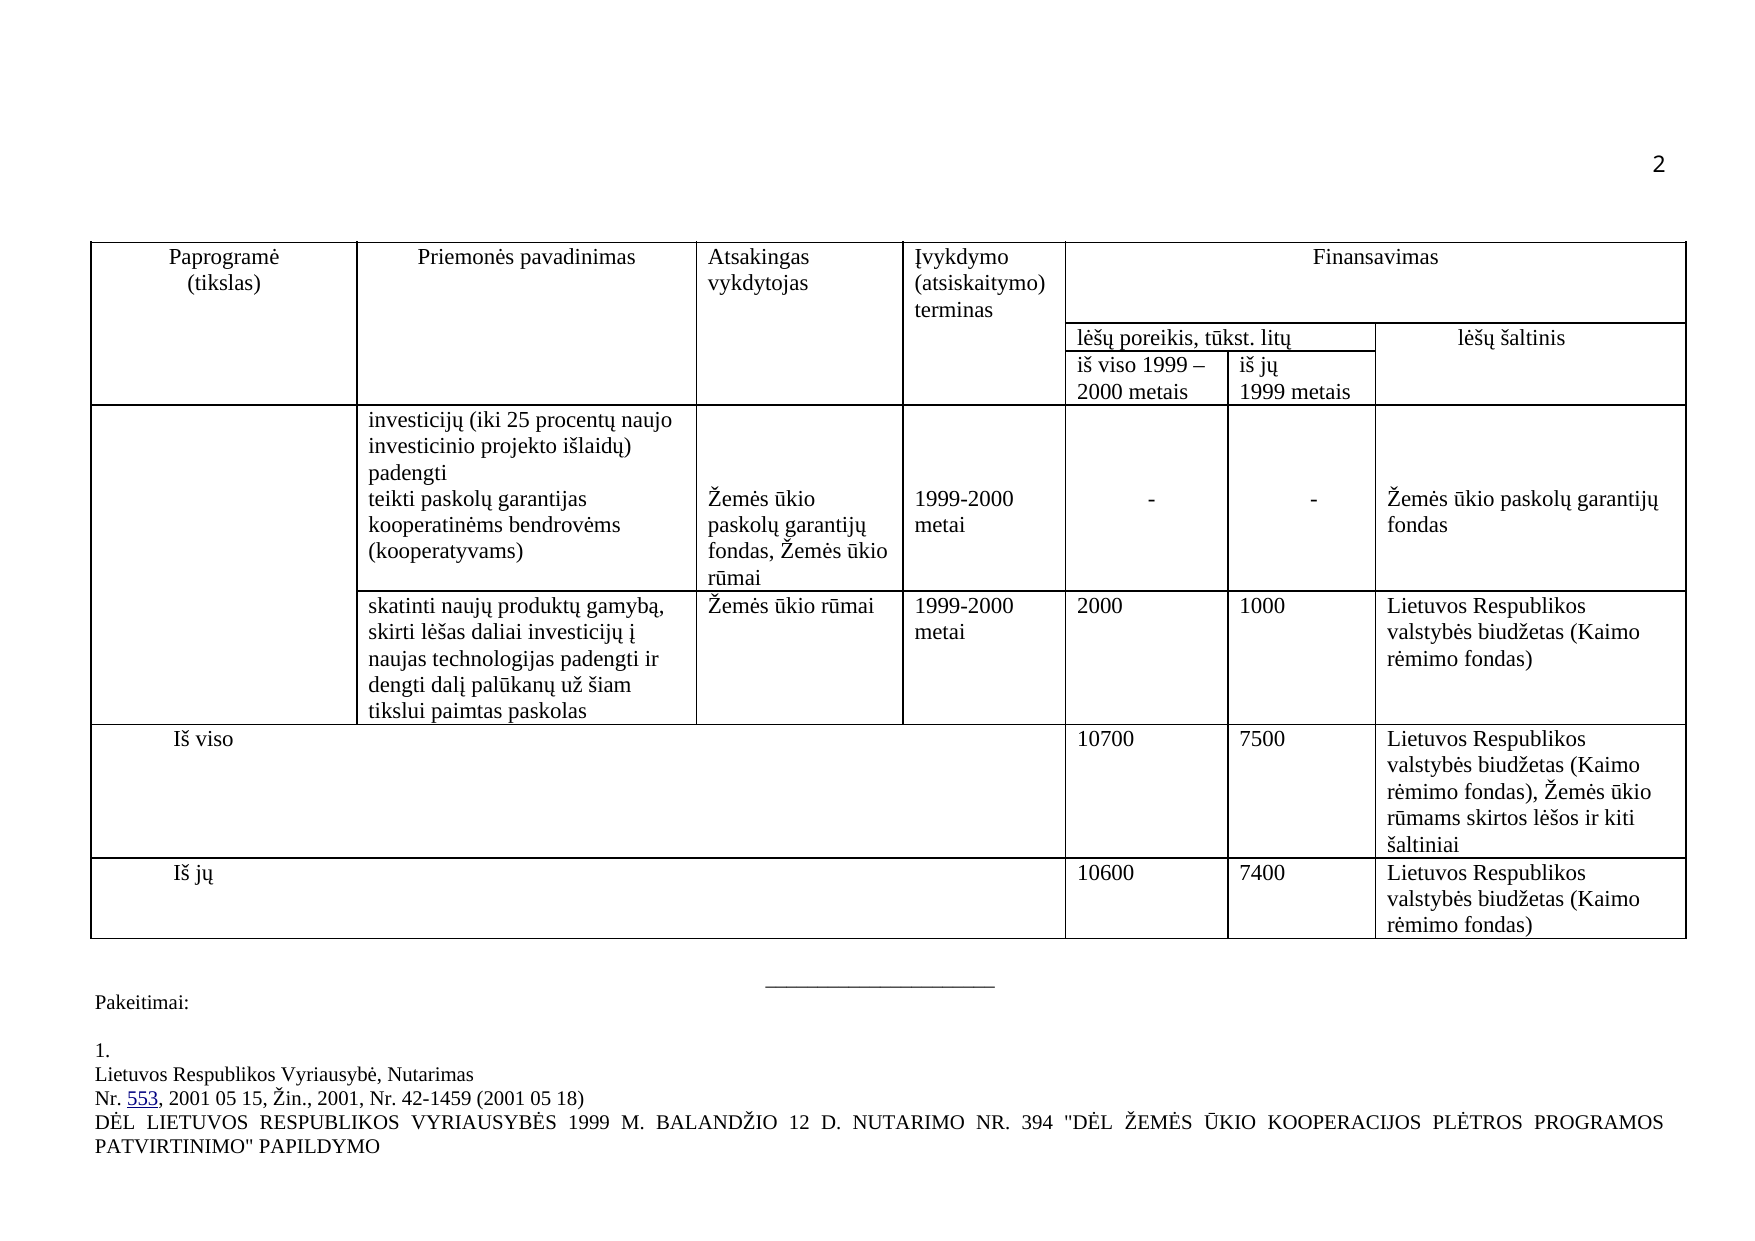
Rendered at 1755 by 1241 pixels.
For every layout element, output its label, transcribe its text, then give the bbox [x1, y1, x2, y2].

table_cell Lietuvos Respublikos valstybės biudžetas (Kaimo rėmimo fondas) [1376, 859, 1685, 938]
table_cell [1376, 350, 1685, 404]
table_cell [92, 485, 356, 590]
table_cell 1999-2000 metai [904, 592, 1065, 724]
text ______________________ [94, 966, 1666, 989]
table_cell 2000 [1066, 592, 1227, 724]
table_header Paprogramė (tikslas) [92, 243, 356, 322]
table_cell 10600 [1066, 859, 1227, 938]
table_cell [1229, 406, 1375, 485]
table_cell teikti paskolų garantijas kooperatinėms bendrovėms (kooperatyvams) [358, 485, 696, 590]
table_cell Lietuvos Respublikos valstybės biudžetas (Kaimo rėmimo fondas) [1376, 592, 1685, 724]
table_cell [92, 322, 356, 350]
table_cell 7500 [1229, 725, 1375, 857]
table_cell 10700 [1066, 725, 1227, 857]
table_cell 7400 [1229, 859, 1375, 938]
table_cell Žemės ūkio paskolų garantijų fondas [1376, 485, 1685, 590]
text Nr. 553, 2001 05 15, Žin., 2001, Nr. 42-1459 (2001 05 18) [94, 1086, 1666, 1110]
table_cell [697, 350, 902, 404]
table_cell - [1066, 485, 1227, 590]
table_cell Žemės ūkio rūmai [697, 592, 902, 724]
table_header Atsakingas vykdytojas [697, 243, 902, 322]
table_header Įvykdymo (atsiskaitymo) terminas [904, 243, 1065, 322]
table_cell [92, 406, 356, 485]
table_cell Žemės ūkio paskolų garantijų fondas, Žemės ūkio rūmai [697, 485, 902, 590]
table_cell 1000 [1229, 592, 1375, 724]
table_cell [697, 406, 902, 485]
table_cell [1066, 406, 1227, 485]
table_cell 1999-2000 metai [904, 485, 1065, 590]
table_cell [904, 322, 1065, 350]
text 1. [94, 1038, 1666, 1062]
text Lietuvos Respublikos Vyriausybė, Nutarimas [94, 1062, 1666, 1086]
table_cell Iš viso [92, 725, 1065, 857]
table_cell investicijų (iki 25 procentų naujo investicinio projekto išlaidų) padengti [358, 406, 696, 485]
text DĖL LIETUVOS RESPUBLIKOS VYRIAUSYBĖS 1999 M. BALANDŽIO 12 D. NUTARIMO NR. 394 "DĖL ŽEMĖS ŪKIO KOOPERACIJOS PLĖTROS PROGRAMOS PATVIRTINIMO" PAPILDYMO [94, 1110, 1666, 1158]
text Pakeitimai: [94, 989, 1666, 1014]
table_cell [358, 350, 696, 404]
table_cell Iš jų [92, 859, 1065, 938]
table_cell [904, 350, 1065, 404]
table_cell - [1229, 485, 1375, 590]
table_cell [92, 590, 356, 724]
table_cell iš viso 1999 – 2000 metais [1066, 352, 1227, 404]
table_cell Lietuvos Respublikos valstybės biudžetas (Kaimo rėmimo fondas), Žemės ūkio rūmams skirtos lėšos ir kiti šaltiniai [1376, 725, 1685, 857]
table_cell [904, 406, 1065, 485]
table_header Finansavimas [1066, 243, 1685, 322]
table_cell [358, 322, 696, 350]
table_cell lėšų šaltinis [1376, 324, 1685, 350]
table_cell skatinti naujų produktų gamybą, skirti lėšas daliai investicijų į naujas technologijas padengti ir dengti dalį palūkanų už šiam tikslui paimtas paskolas [358, 592, 696, 724]
table_header Priemonės pavadinimas [358, 243, 696, 322]
table_cell iš jų 1999 metais [1229, 352, 1375, 404]
table_cell [92, 350, 356, 404]
table_cell [1376, 406, 1685, 485]
table_cell lėšų poreikis, tūkst. litų [1066, 324, 1375, 350]
table_cell [697, 322, 902, 350]
